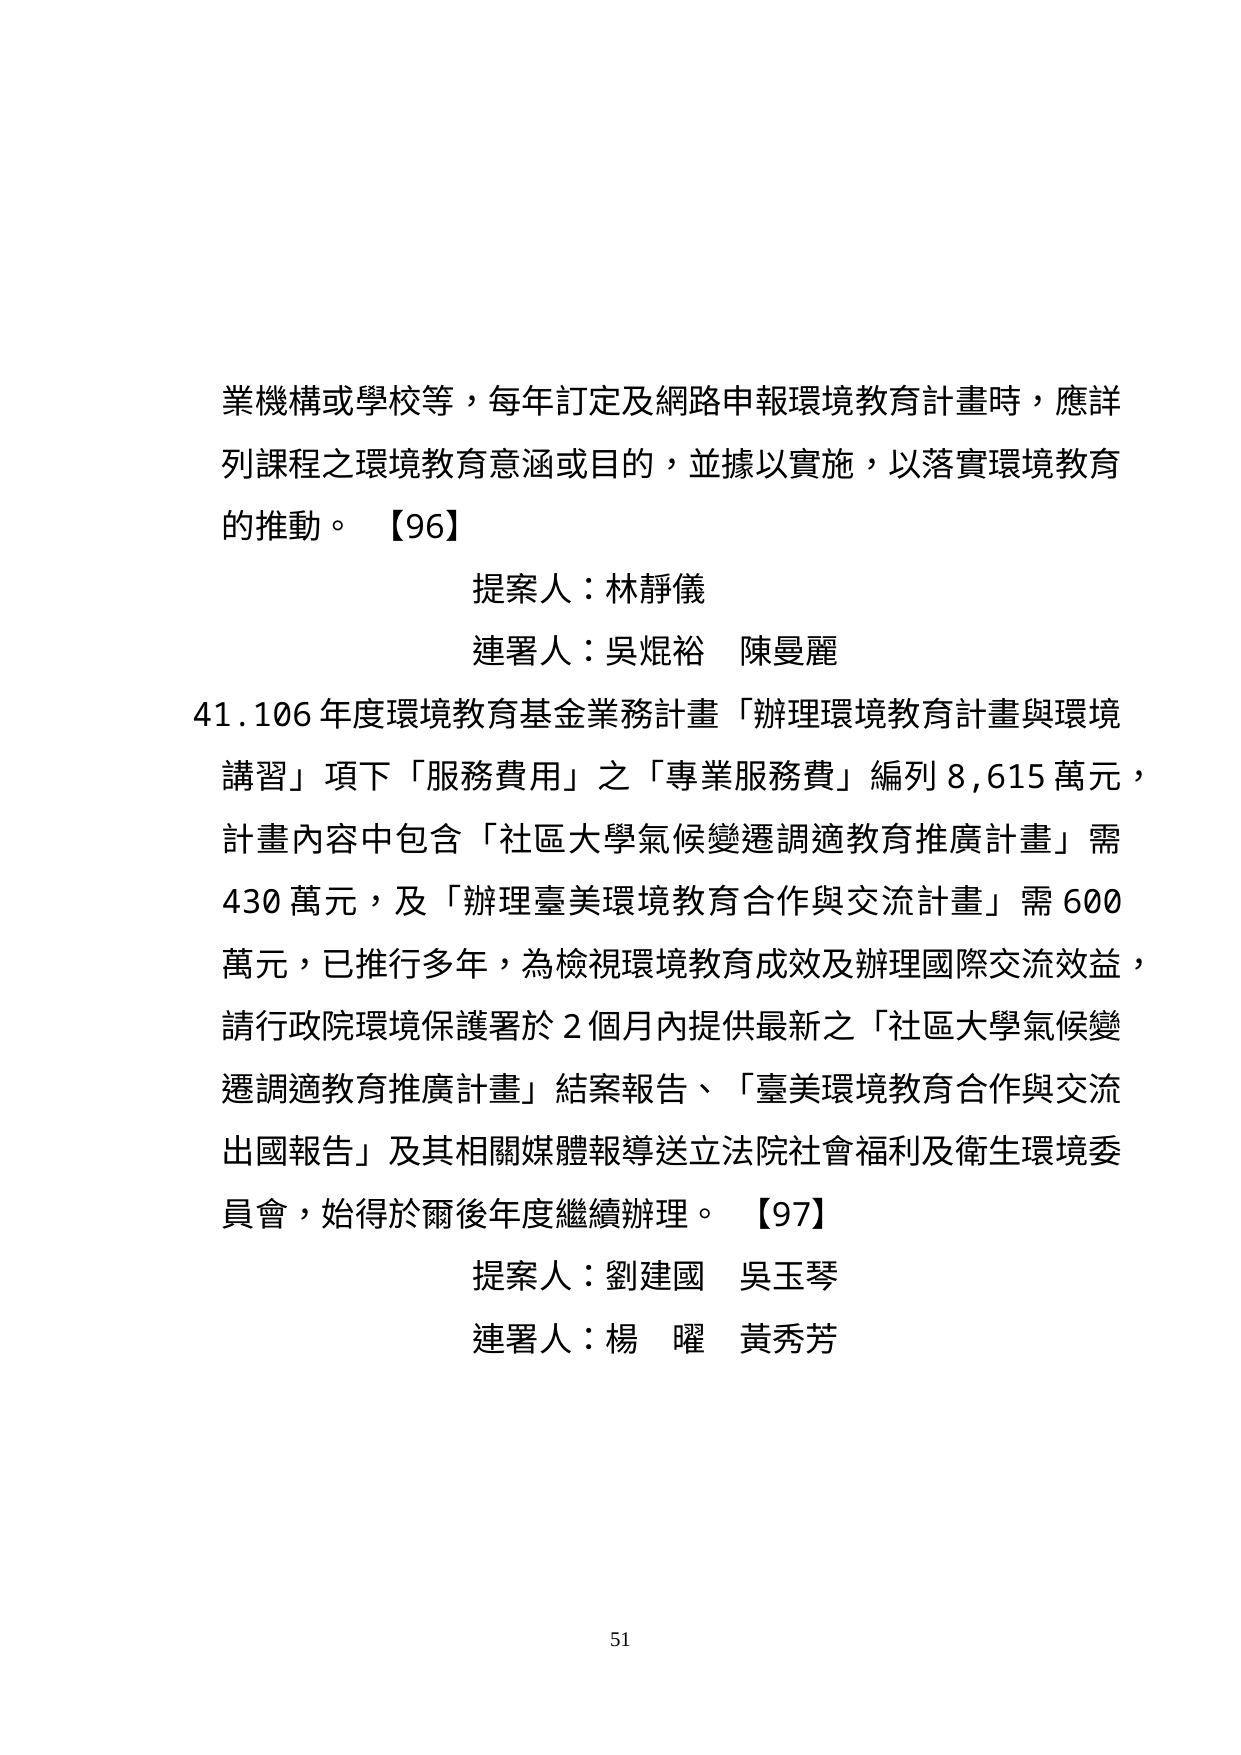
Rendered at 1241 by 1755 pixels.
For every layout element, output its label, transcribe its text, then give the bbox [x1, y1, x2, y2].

text 連署人：楊 曜 黃秀芳 [117, 1295, 1122, 1358]
text 提案人：劉建國 吳玉琴 [117, 1233, 1122, 1295]
text 40.環境教育設施場所係整合環境教育專業人力、課程方案及經營管理，用以提供環境教育專業服務之場域。為推動環境教育，持續增進國民的環境素養，環保署應持續強化環境教育設施場所課程品質，提供多元的環境教育服務，並鼓勵各級主管機關或學校前往環境教育設施場所進行戶外學習。各機關、公營事業機構或學校等，每年訂定及網路申報環境教育計畫時，應詳列課程之環境教育意涵或目的，並據以實施，以落實環境教育的推動。 【96】 [192, 358, 1122, 545]
text 連署人：吳焜裕 陳曼麗 [117, 608, 1122, 670]
text 41.106年度環境教育基金業務計畫「辦理環境教育計畫與環境講習」項下「服務費用」之「專業服務費」編列8,615萬元，計畫內容中包含「社區大學氣候變遷調適教育推廣計畫」需430萬元，及「辦理臺美環境教育合作與交流計畫」需600萬元，已推行多年，為檢視環境教育成效及辦理國際交流效益，請行政院環境保護署於2個月內提供最新之「社區大學氣候變遷調適教育推廣計畫」結案報告、「臺美環境教育合作與交流出國報告」及其相關媒體報導送立法院社會福利及衛生環境委員會，始得於爾後年度繼續辦理。 【97】 [192, 670, 1122, 1233]
text 提案人：林靜儀 [117, 545, 1122, 608]
